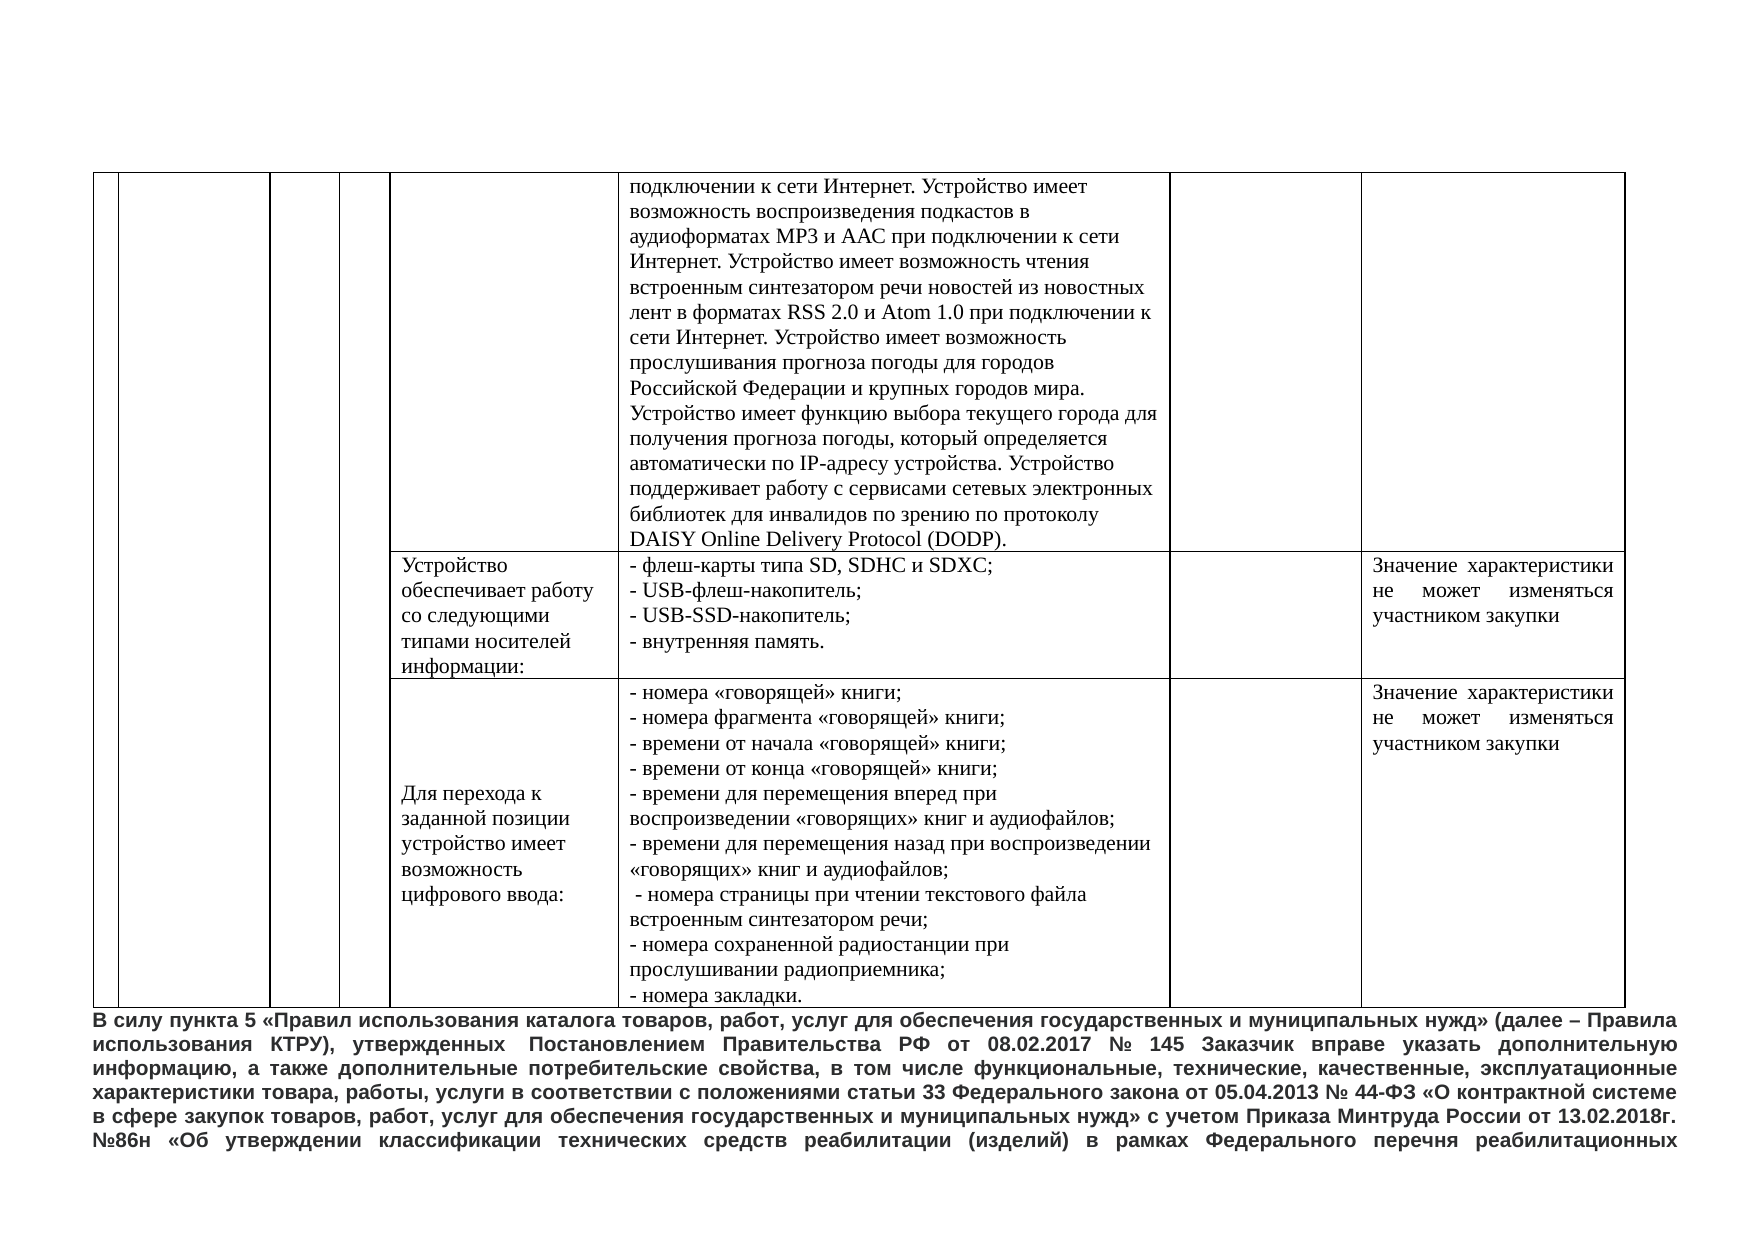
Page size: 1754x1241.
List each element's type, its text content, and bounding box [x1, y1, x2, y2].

table_cell [1171, 173, 1361, 551]
table_cell Значение характеристики не может изменяться участником закупки [1362, 679, 1624, 1007]
table_cell [1171, 679, 1361, 1007]
table_cell Устройство обеспечивает работу со следующими типами носителей информации: [391, 552, 618, 678]
table_cell Для перехода к заданной позиции устройство имеет возможность цифрового ввода: [391, 679, 618, 1007]
table_cell - флеш-карты типа SD, SDHC и SDXC; - USB-флеш-накопитель; - USB-SSD-накопитель; - внутренняя память. [619, 552, 1169, 678]
table_cell подключении к сети Интернет. Устройство имеет возможность воспроизведения подкастов в аудиоформатах MP3 и ААС при подключении к сети Интернет. Устройство имеет возможность чтения встроенным синтезатором речи новостей из новостных лент в форматах RSS 2.0 и Atom 1.0 при подключении к сети Интернет. Устройство имеет возможность прослушивания прогноза погоды для городов Российской Федерации и крупных городов мира. Устройство имеет функцию выбора текущего города для получения прогноза погоды, который определяется автоматически по IP-адресу устройства. Устройство поддерживает работу с сервисами сетевых электронных библиотек для инвалидов по зрению по протоколу DAISY Online Delivery Protocol (DODP). [619, 173, 1169, 551]
table_cell [1362, 173, 1624, 551]
table_cell [391, 173, 618, 551]
table_cell [1171, 552, 1361, 678]
text В силу пункта 5 «Правил использования каталога товаров, работ, услуг для обеспечения государственных и муниципальных нужд» (далее – Правила использования КТРУ), утвержденных Постановлением Правительства РФ от 08.02.2017 № 145 Заказчик вправе указать дополнительную информацию, а также дополнительные потребительские свойства, в том числе функциональные, технические, качественные, эксплуатационные характеристики товара, работы, услуги в соответствии с положениями статьи 33 Федерального закона от 05.04.2013 № 44-ФЗ «О контрактной системе в сфере закупок товаров, работ, услуг для обеспечения государственных и муниципальных нужд» с учетом Приказа Минтруда России от 13.02.2018г. №86н «Об утверждении классификации технических средств реабилитации (изделий) в рамках Федерального перечня реабилитационных [92, 1008, 1679, 1152]
table_cell - номера «говорящей» книги; - номера фрагмента «говорящей» книги; - времени от начала «говорящей» книги; - времени от конца «говорящей» книги; - времени для перемещения вперед при воспроизведении «говорящих» книг и аудиофайлов; - времени для перемещения назад при воспроизведении «говорящих» книг и аудиофайлов; - номера страницы при чтении текстового файла встроенным синтезатором речи; - номера сохраненной радиостанции при прослушивании радиоприемника; - номера закладки. [619, 679, 1169, 1007]
table_cell Значение характеристики не может изменяться участником закупки [1362, 552, 1624, 678]
